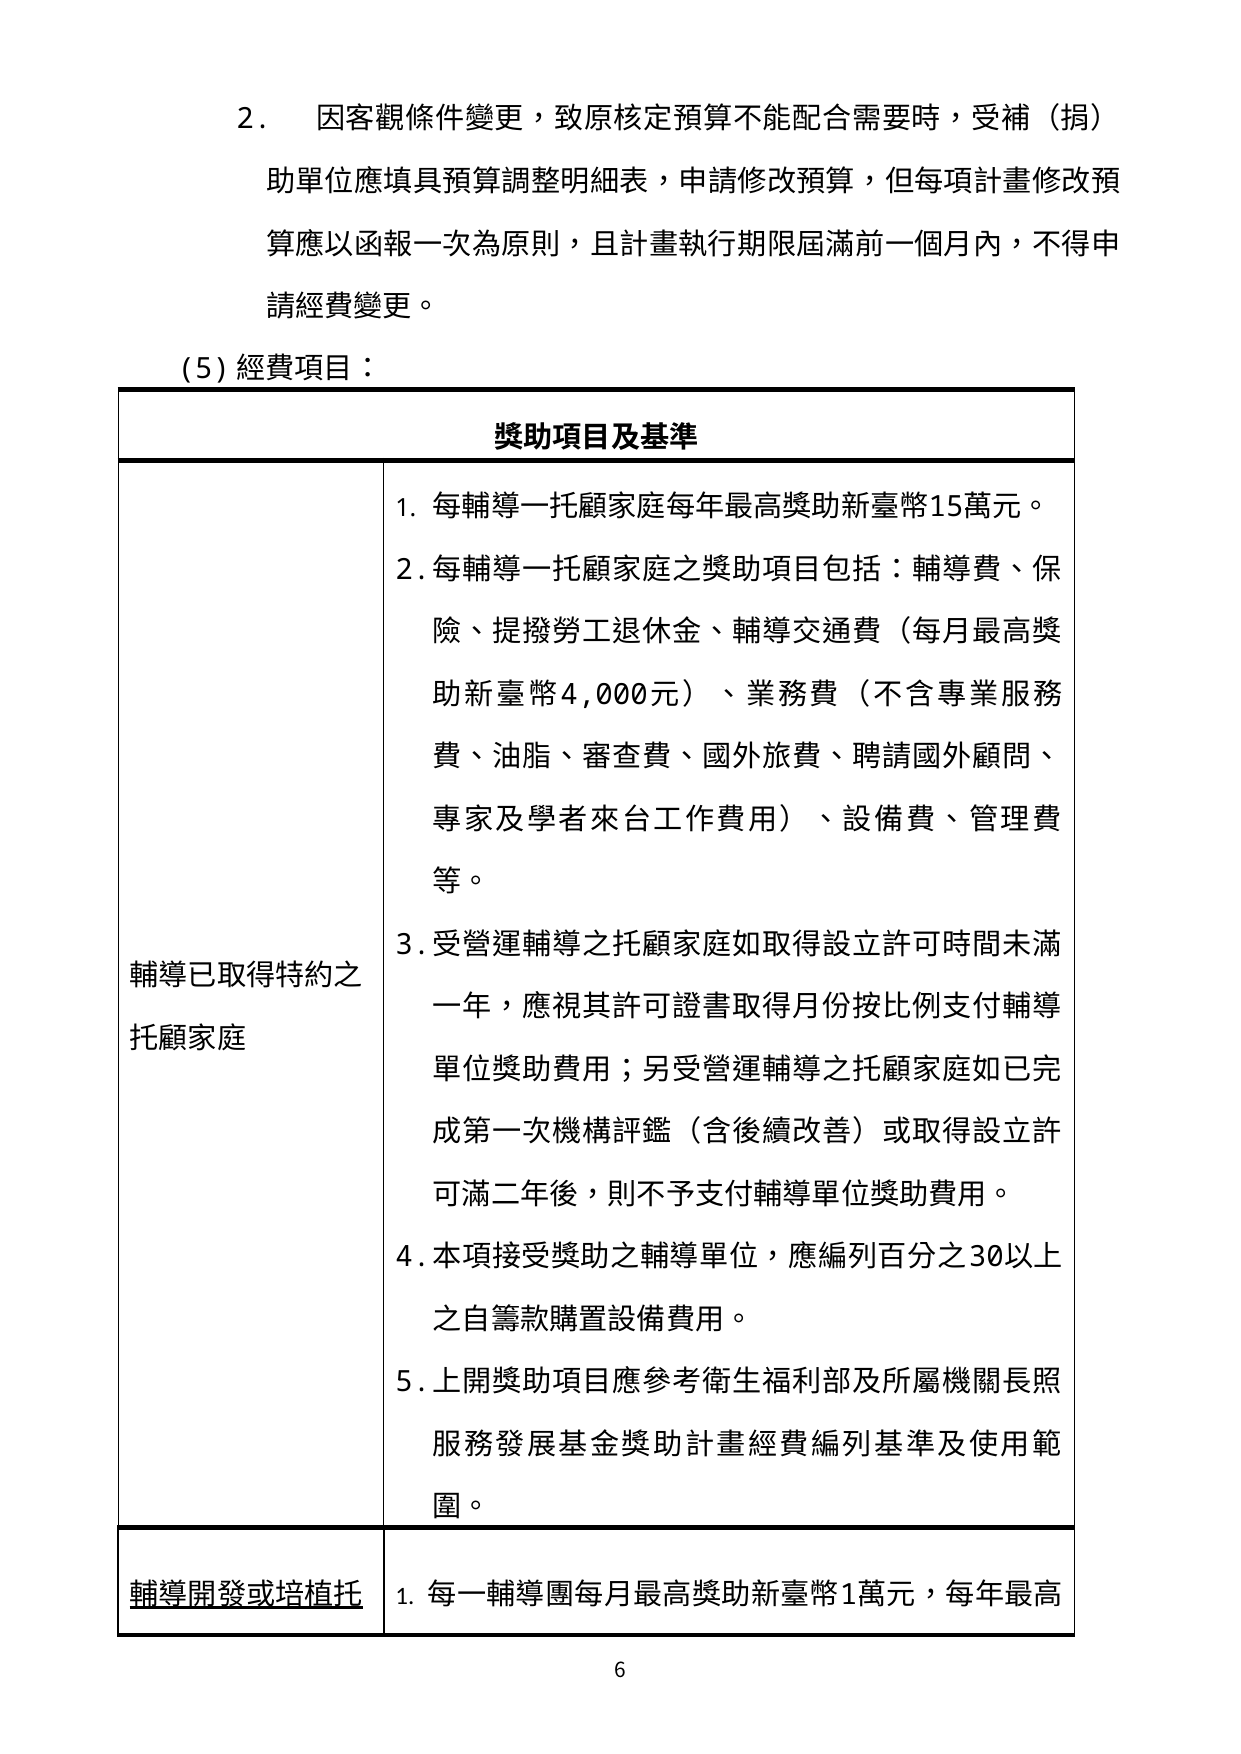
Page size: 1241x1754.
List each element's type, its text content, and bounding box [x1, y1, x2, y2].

table_cell 輔導已取得特約之托顧家庭 [119, 463, 383, 1525]
list 經費項目： [177, 325, 1122, 387]
list 因客觀條件變更，致原核定預算不能配合需要時，受補（捐）助單位應填具預算調整明細表，申請修改預算，但每項計畫修改預算應以函報一次為原則，且計畫執行期限屆滿前一個月內，不得申請經費變更。 [236, 75, 1122, 325]
table_cell 每一輔導團每月最高獎助新臺幣1萬元，每年最高獎助新臺幣12萬元。 獎助項目包括：輔導費、保險、提撥勞工退休金、輔導交通費（每月最高獎助新臺幣4,000元）、印刷費、材料費、郵電費、文具紙張等。 輔導團若連續兩年皆未完成托顧家庭設立並完成特約程序，前兩年除需依規定繳回部分獎助經費外，第三年起暫不予獎助該輔導團，直至該輔導團新增一處托顧家庭並取得特約止，方可回溯當年度獎助經費。 上開獎助項目應參考衛生福利部及所屬機關長照服務發展基金獎助計畫經費編列基準及使用範圍。 [385, 1530, 1074, 1632]
table_cell 每輔導一托顧家庭每年最高獎助新臺幣15萬元。 每輔導一托顧家庭之獎助項目包括：輔導費、保險、提撥勞工退休金、輔導交通費（每月最高獎助新臺幣4,000元）、業務費（不含專業服務費、油脂、審查費、國外旅費、聘請國外顧問、專家及學者來台工作費用）、設備費、管理費等。 受營運輔導之托顧家庭如取得設立許可時間未滿一年，應視其許可證書取得月份按比例支付輔導單位獎助費用；另受營運輔導之托顧家庭如已完成第一次機構評鑑（含後續改善）或取得設立許可滿二年後，則不予支付輔導單位獎助費用。 本項接受獎助之輔導單位，應編列百分之30以上之自籌款購置設備費用。 上開獎助項目應參考衛生福利部及所屬機關長照服務發展基金獎助計畫經費編列基準及使用範圍。 [384, 463, 1074, 1525]
table_header 獎助項目及基準 [119, 392, 1074, 458]
table_cell 輔導開發或培植托 [119, 1530, 383, 1632]
